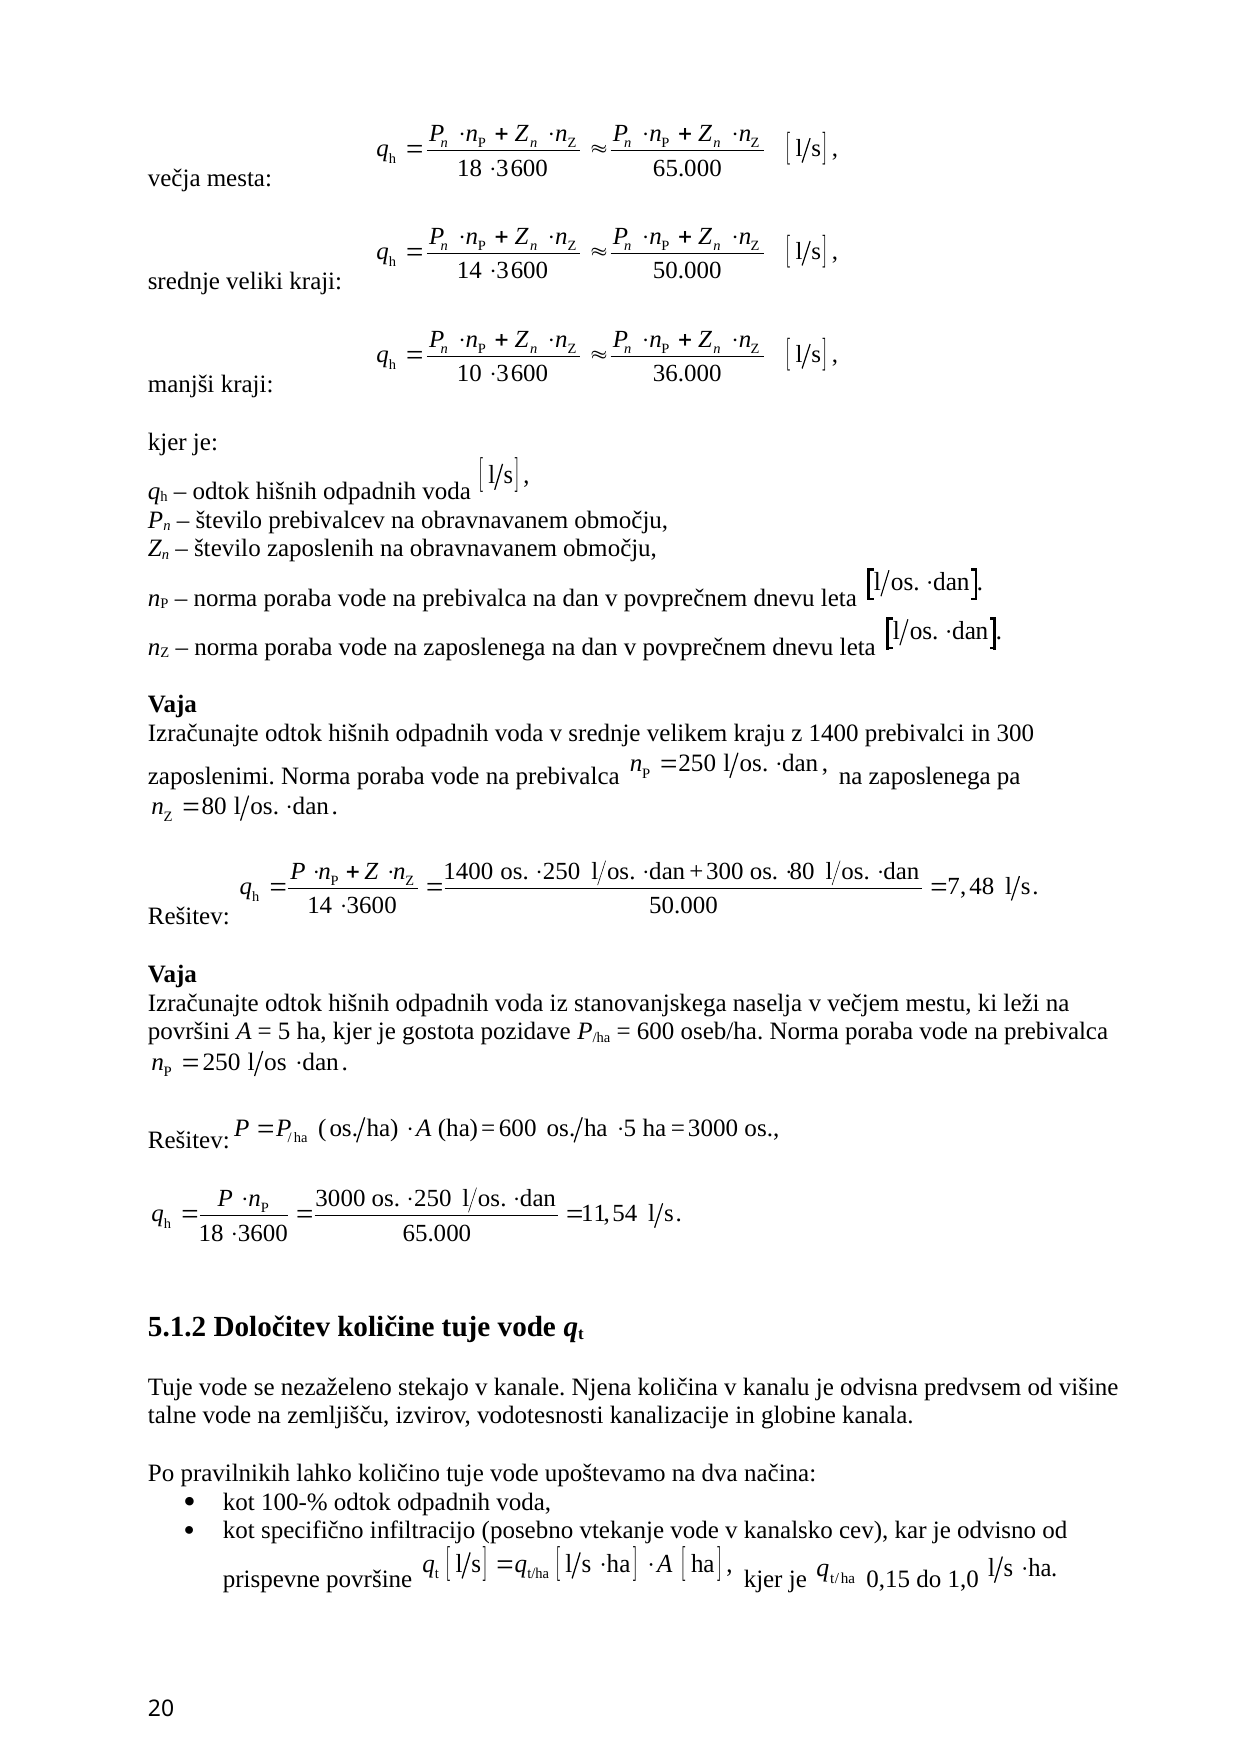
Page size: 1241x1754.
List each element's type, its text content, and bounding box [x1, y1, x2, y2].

list kot 100-% odtok odpadnih voda, [185, 1487, 1152, 1515]
list kot specifično infiltracijo (posebno vtekanje vode v kanalsko cev), kar je odvisno od prispevne površine kjer je 0,15 do 1,0 [185, 1515, 1152, 1593]
text Tuje vode se nezaželeno stekajo v kanale. Njena količina v kanalu je odvisna predvsem od višine talne vode na zemljišču, izvirov, vodotesnosti kanalizacije in globine kanala. [148, 1372, 1152, 1429]
text kjer je: [148, 427, 1152, 456]
text Zn – število zaposlenih na obravnavanem območju, [148, 533, 1152, 562]
text večja mesta: [148, 118, 1152, 192]
text Vaja [148, 689, 1152, 718]
text Po pravilnikih lahko količino tuje vode upoštevamo na dva načina: [148, 1458, 1152, 1487]
text qh – odtok hišnih odpadnih voda [148, 456, 1152, 505]
text Pn – število prebivalcev na obravnavanem območju, [148, 505, 1152, 533]
text Rešitev: [148, 1111, 1152, 1154]
text nP – norma poraba vode na prebivalca na dan v povprečnem dnevu leta [148, 562, 1152, 611]
text manjši kraji: [148, 324, 1152, 398]
text Izračunajte odtok hišnih odpadnih voda iz stanovanjskega naselja v večjem mestu, ki leži na površini A = 5 ha, kjer je gostota pozidave P/ha = 600 oseb/ha. Norma poraba vode na prebivalca [148, 988, 1152, 1083]
text 5.1.2 Določitev količine tuje vode qt [148, 1309, 1152, 1343]
text Rešitev: [148, 856, 1152, 930]
text srednje veliki kraji: [148, 221, 1152, 295]
text Izračunajte odtok hišnih odpadnih voda v srednje velikem kraju z 1400 prebivalci in 300 zaposlenimi. Norma poraba vode na prebivalca na zaposlenega pa [148, 718, 1152, 827]
text Vaja [148, 959, 1152, 988]
text nZ – norma poraba vode na zaposlenega na dan v povprečnem dnevu leta [148, 611, 1152, 661]
